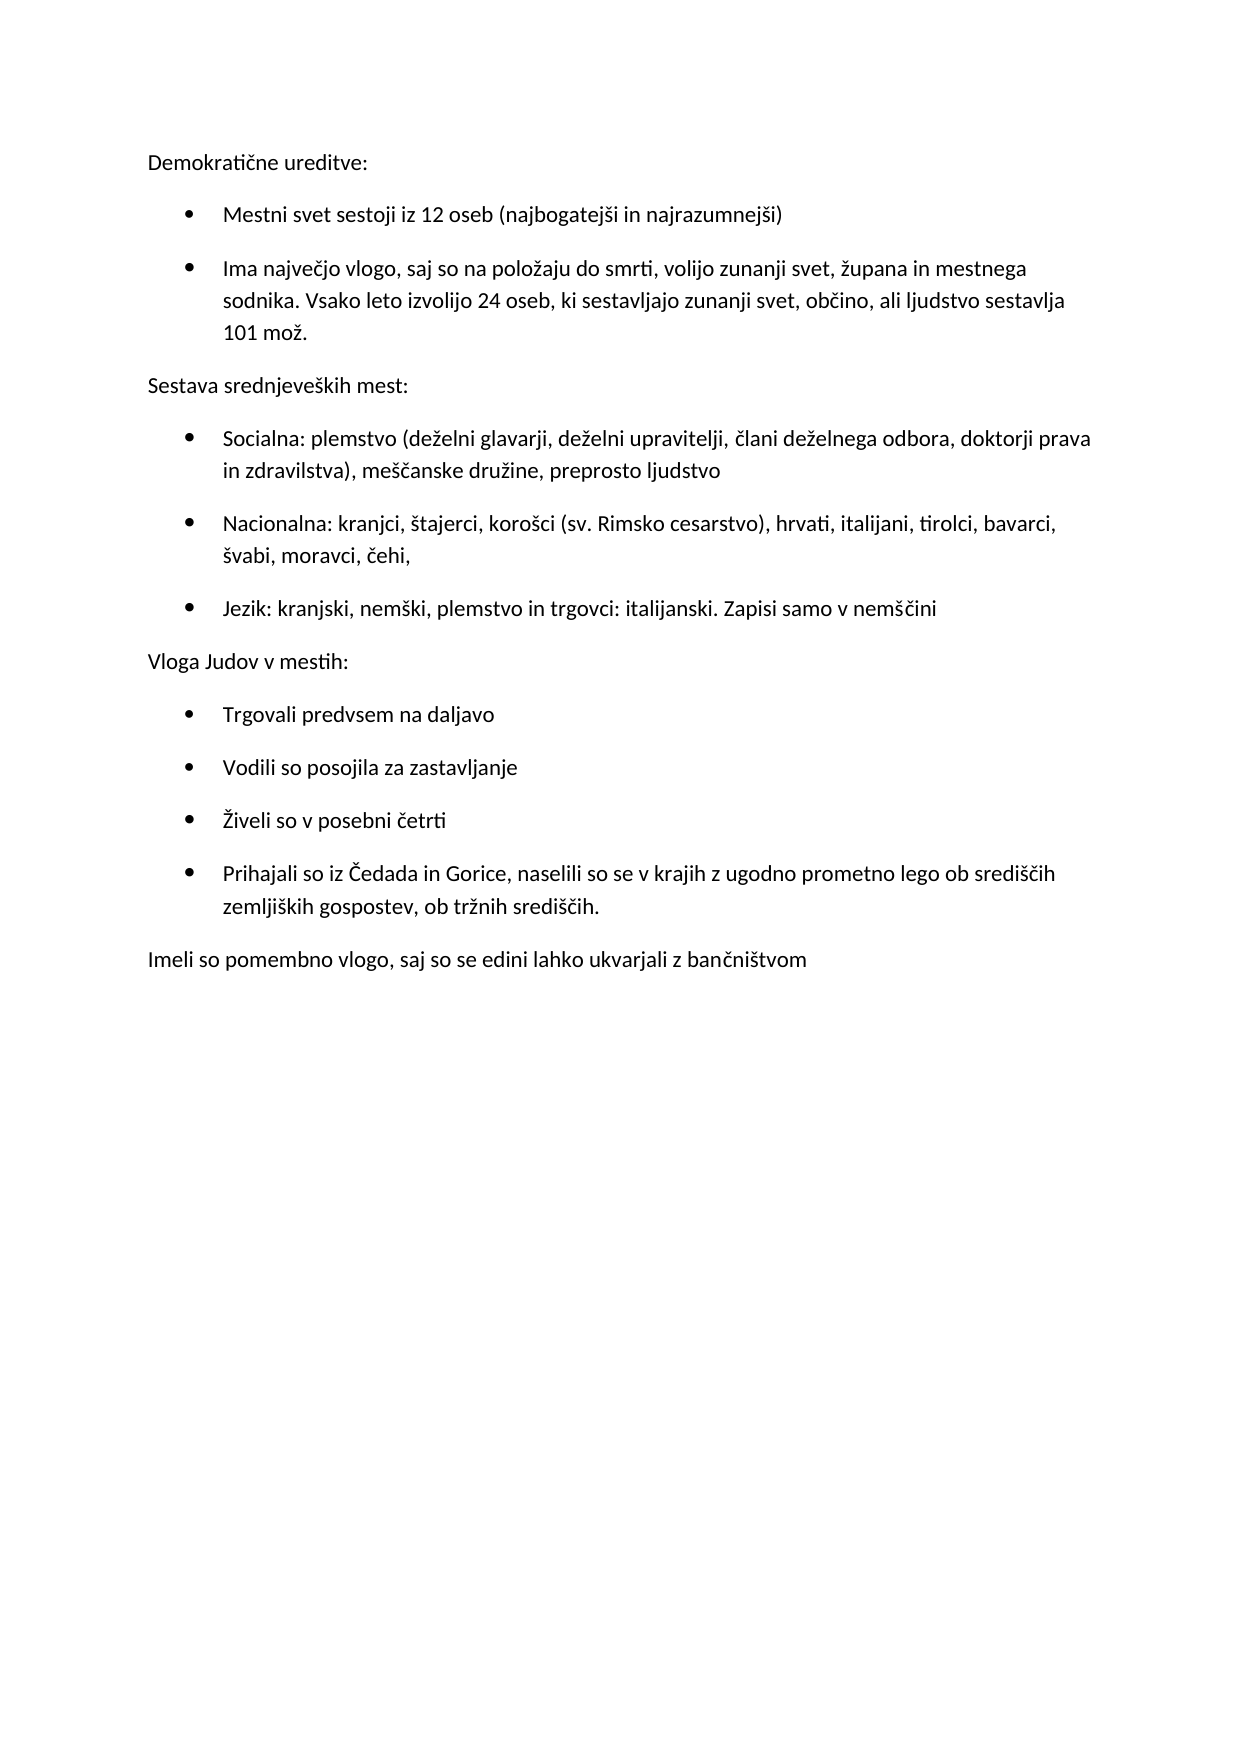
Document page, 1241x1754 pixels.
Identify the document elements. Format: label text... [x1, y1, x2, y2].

list Socialna: plemstvo (deželni glavarji, deželni upravitelji, člani deželnega odbora, doktorji prava in zdravilstva), meščanske družine, preprosto ljudstvo [185, 424, 1093, 484]
text Sestava srednjeveških mest: [148, 371, 1093, 399]
text Imeli so pomembno vlogo, saj so se edini lahko ukvarjali z bančništvom [148, 945, 1093, 973]
list Trgovali predvsem na daljavo [185, 701, 1093, 728]
list Prihajali so iz Čedada in Gorice, naselili so se v krajih z ugodno prometno lego ob središčih zemljiških gospostev, ob tržnih središčih. [185, 859, 1093, 920]
text Demokratične ureditve: [148, 148, 1093, 176]
list Ima največjo vlogo, saj so na položaju do smrti, volijo zunanji svet, župana in mestnega sodnika. Vsako leto izvolijo 24 oseb, ki sestavljajo zunanji svet, občino, ali ljudstvo sestavlja 101 mož. [185, 254, 1093, 346]
list Živeli so v posebni četrti [185, 807, 1093, 834]
list Vodili so posojila za zastavljanje [185, 753, 1093, 782]
list Jezik: kranjski, nemški, plemstvo in trgovci: italijanski. Zapisi samo v nemščini [185, 594, 1093, 622]
list Nacionalna: kranjci, štajerci, korošci (sv. Rimsko cesarstvo), hrvati, italijani, tirolci, bavarci, švabi, moravci, čehi, [185, 509, 1093, 569]
text Vloga Judov v mestih: [148, 647, 1093, 676]
list Mestni svet sestoji iz 12 oseb (najbogatejši in najrazumnejši) [185, 201, 1093, 229]
